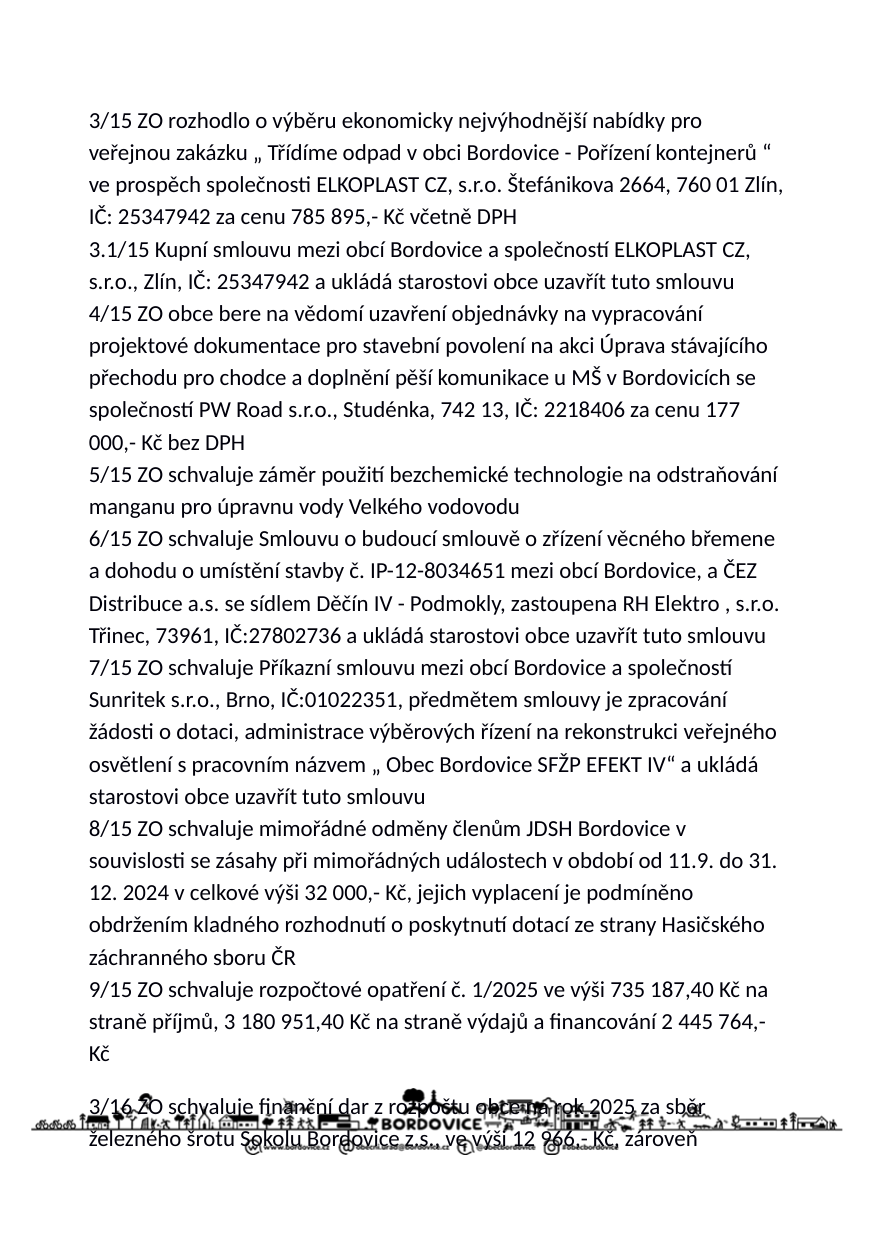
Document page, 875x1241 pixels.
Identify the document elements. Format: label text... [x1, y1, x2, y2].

picture [31, 1088, 843, 1155]
text 3/15 ZO rozhodlo o výběru ekonomicky nejvýhodnější nabídky pro veřejnou zakázku „ Třídíme odpad v obci Bordovice - Pořízení kontejnerů “ ve prospěch společnosti ELKOPLAST CZ, s.r.o. Štefánikova 2664, 760 01 Zlín, IČ: 25347942 za cenu 785 895,- Kč včetně DPH 3.1/15 Kupní smlouvu mezi obcí Bordovice a společností ELKOPLAST CZ, s.r.o., Zlín, IČ: 25347942 a ukládá starostovi obce uzavřít tuto smlouvu 4/15 ZO obce bere na vědomí uzavření objednávky na vypracování projektové dokumentace pro stavební povolení na akci Úprava stávajícího přechodu pro chodce a doplnění pěší komunikace u MŠ v Bordovicích se společností PW Road s.r.o., Studénka, 742 13, IČ: 2218406 za cenu 177 000,- Kč bez DPH 5/15 ZO schvaluje záměr použití bezchemické technologie na odstraňování manganu pro úpravnu vody Velkého vodovodu 6/15 ZO schvaluje Smlouvu o budoucí smlouvě o zřízení věcného břemene a dohodu o umístění stavby č. IP-12-8034651 mezi obcí Bordovice, a ČEZ Distribuce a.s. se sídlem Děčín IV - Podmokly, zastoupena RH Elektro , s.r.o. Třinec, 73961, IČ:27802736 a ukládá starostovi obce uzavřít tuto smlouvu 7/15 ZO schvaluje Příkazní smlouvu mezi obcí Bordovice a společností Sunritek s.r.o., Brno, IČ:01022351, předmětem smlouvy je zpracování žádosti o dotaci, administrace výběrových řízení na rekonstrukci veřejného osvětlení s pracovním názvem „ Obec Bordovice SFŽP EFEKT IV“ a ukládá starostovi obce uzavřít tuto smlouvu 8/15 ZO schvaluje mimořádné odměny členům JDSH Bordovice v souvislosti se zásahy při mimořádných událostech v období od 11.9. do 31. 12. 2024 v celkové výši 32 000,- Kč, jejich vyplacení je podmíněno obdržením kladného rozhodnutí o poskytnutí dotací ze strany Hasičského záchranného sboru ČR 9/15 ZO schvaluje rozpočtové opatření č. 1/2025 ve výši 735 187,40 Kč na straně příjmů, 3 180 951,40 Kč na straně výdajů a financování 2 445 764,- Kč [88, 106, 786, 1067]
